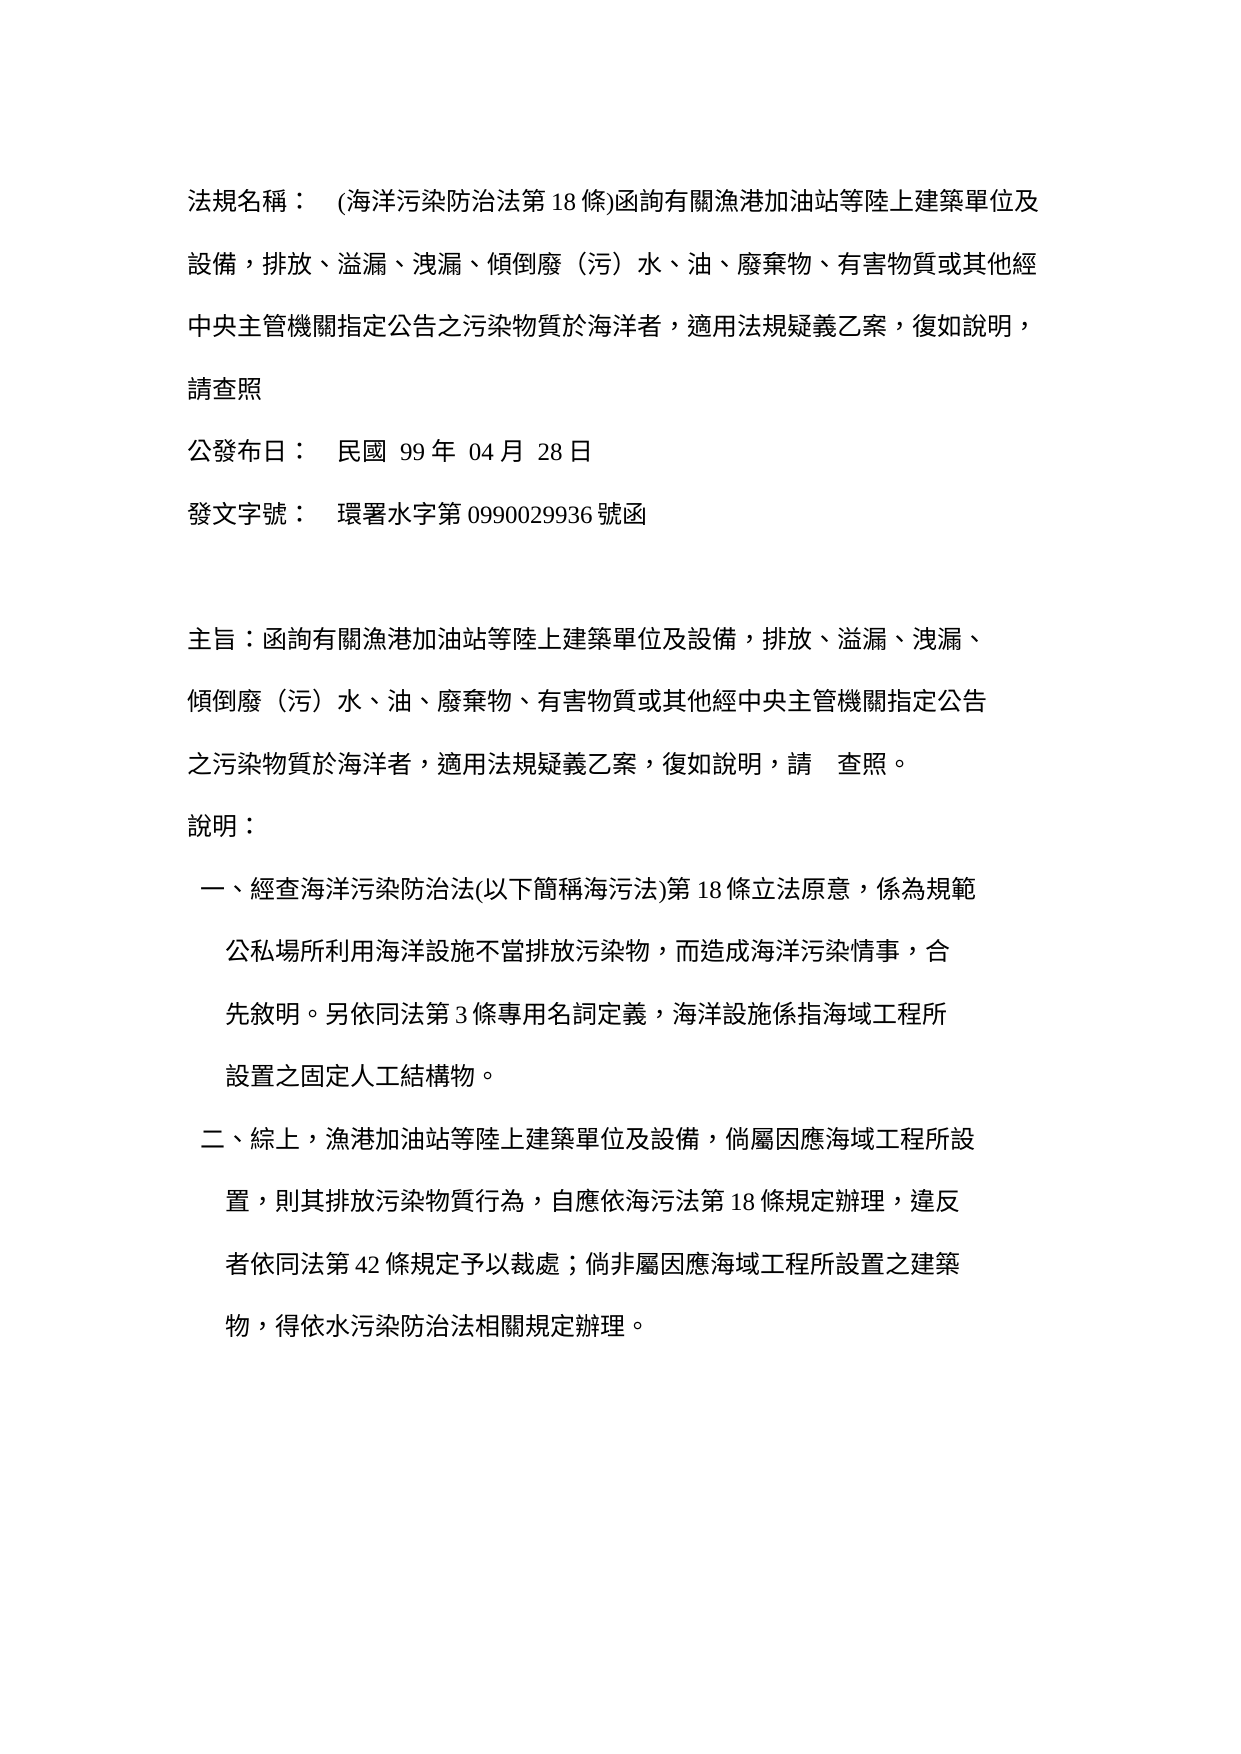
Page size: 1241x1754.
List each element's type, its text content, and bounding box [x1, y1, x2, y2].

text 一、經查海洋污染防治法(以下簡稱海污法)第18條立法原意，係為規範 [187, 846, 1053, 908]
text 傾倒廢（污）水、油、廢棄物、有害物質或其他經中央主管機關指定公告 [187, 658, 1053, 721]
text 設置之固定人工結構物。 [187, 1033, 1053, 1096]
text 公私場所利用海洋設施不當排放污染物，而造成海洋污染情事，合 [187, 908, 1053, 971]
text 主旨：函詢有關漁港加油站等陸上建築單位及設備，排放、溢漏、洩漏、 [187, 596, 1053, 658]
text 發文字號： 環署水字第0990029936號函 [187, 471, 1053, 533]
text 法規名稱： (海洋污染防治法第18條)函詢有關漁港加油站等陸上建築單位及設備，排放、溢漏、洩漏、傾倒廢（污）水、油、廢棄物、有害物質或其他經中央主管機關指定公告之污染物質於海洋者，適用法規疑義乙案，復如說明，請查照 [187, 158, 1053, 408]
text 物，得依水污染防治法相關規定辦理。 [187, 1283, 1053, 1346]
text 之污染物質於海洋者，適用法規疑義乙案，復如說明，請 查照。 [187, 721, 1053, 783]
text 先敘明。另依同法第3條專用名詞定義，海洋設施係指海域工程所 [187, 971, 1053, 1033]
text 說明： [187, 783, 1053, 846]
text 公發布日： 民國 99 年 04 月 28 日 [187, 408, 1053, 471]
text 者依同法第42條規定予以裁處；倘非屬因應海域工程所設置之建築 [187, 1221, 1053, 1283]
text 二、綜上，漁港加油站等陸上建築單位及設備，倘屬因應海域工程所設 [187, 1096, 1053, 1158]
text 置，則其排放污染物質行為，自應依海污法第18條規定辦理，違反 [187, 1158, 1053, 1221]
